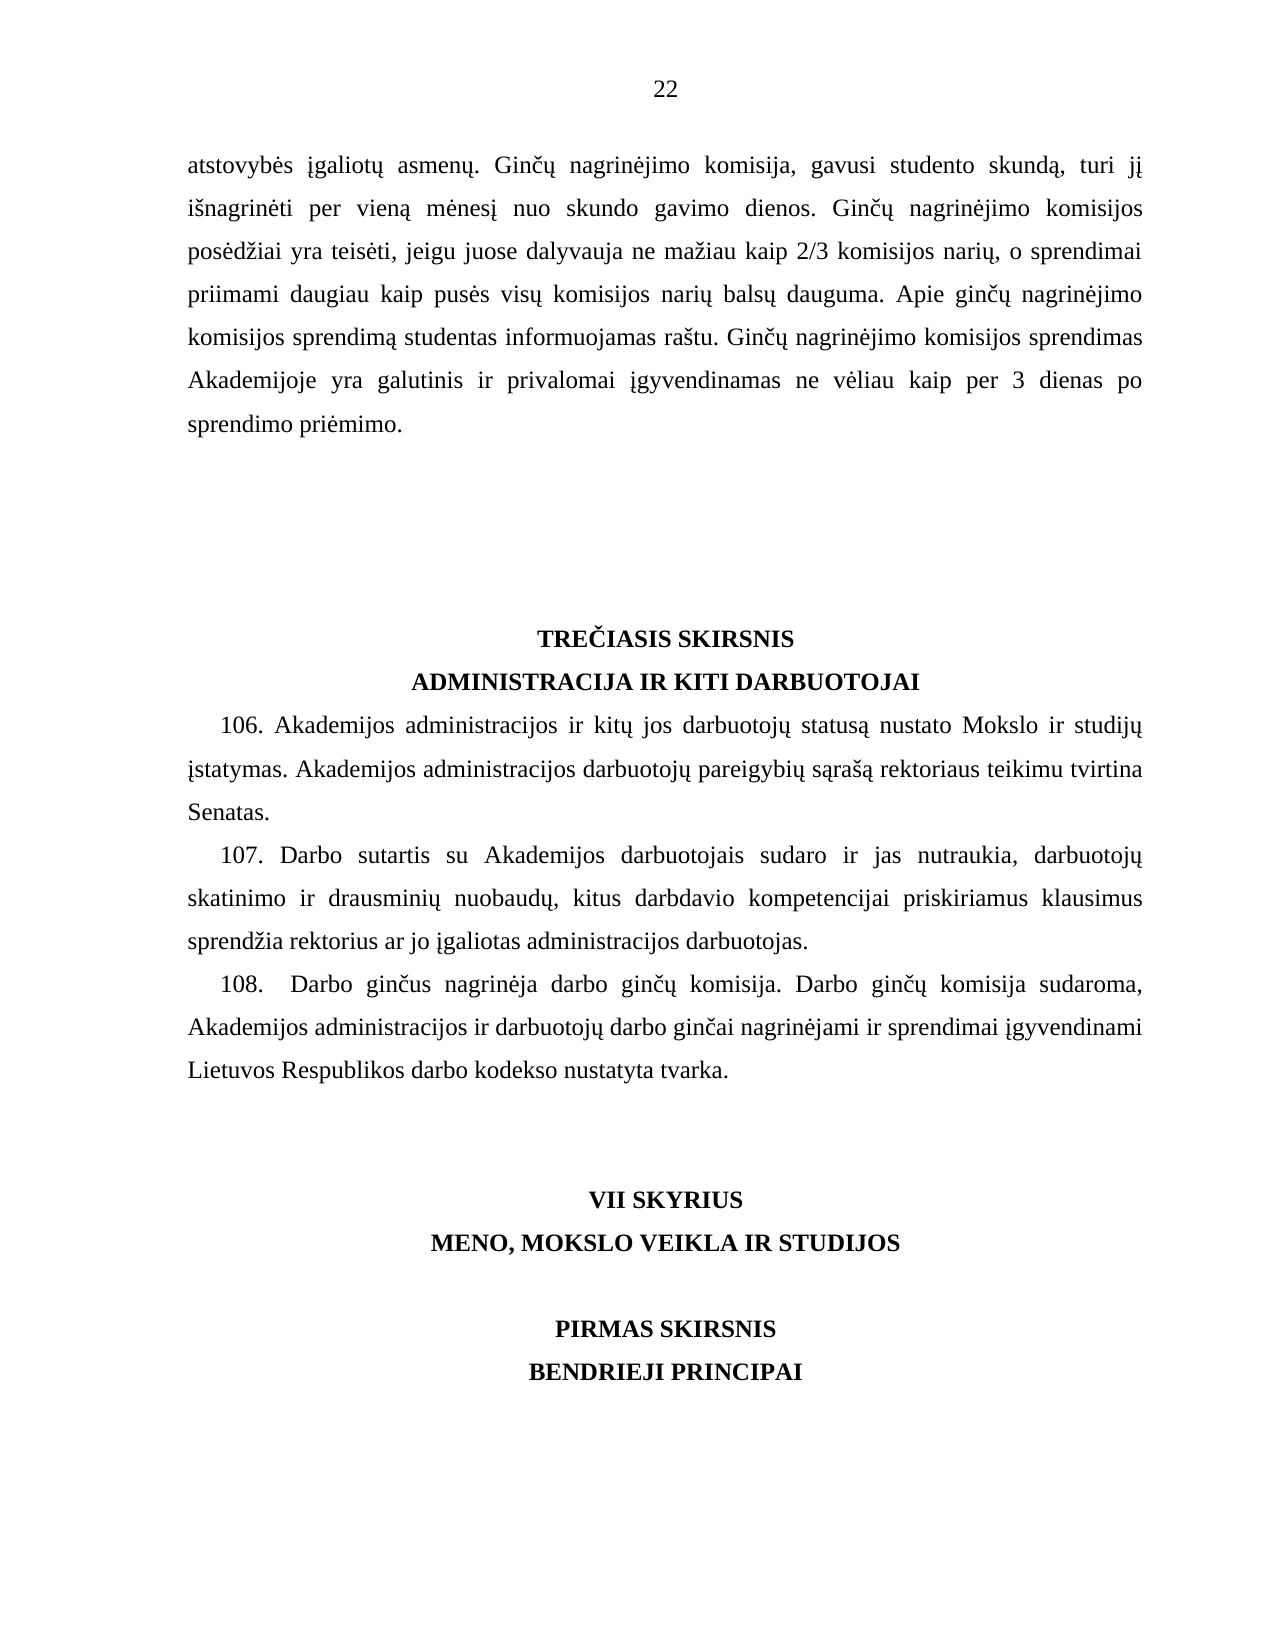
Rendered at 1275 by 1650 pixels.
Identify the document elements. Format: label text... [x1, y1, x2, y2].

text TREČIASIS SKIRSNIS [187, 624, 1144, 653]
text ADMINISTRACIJA IR KITI DARBUOTOJAI [187, 667, 1144, 696]
text 108. Darbo ginčus nagrinėja darbo ginčų komisija. Darbo ginčų komisija sudaroma, Akademijos administracijos ir darbuotojų darbo ginčai nagrinėjami ir sprendimai įgyvendinami Lietuvos Respublikos darbo kodekso nustatyta tvarka. [187, 969, 1144, 1084]
text VII SKYRIUS [187, 1185, 1144, 1214]
text MENO, MOKSLO VEIKLA IR STUDIJOS [187, 1228, 1144, 1257]
text PIRMAS SKIRSNIS [187, 1314, 1144, 1343]
text 106. Akademijos administracijos ir kitų jos darbuotojų statusą nustato Mokslo ir studijų įstatymas. Akademijos administracijos darbuotojų pareigybių sąrašą rektoriaus teikimu tvirtina Senatas. [187, 711, 1144, 826]
text 107. Darbo sutartis su Akademijos darbuotojais sudaro ir jas nutraukia, darbuotojų skatinimo ir drausminių nuobaudų, kitus darbdavio kompetencijai priskiriamus klausimus sprendžia rektorius ar jo įgaliotas administracijos darbuotojas. [187, 840, 1144, 955]
text atstovybės įgaliotų asmenų. Ginčų nagrinėjimo komisija, gavusi studento skundą, turi jį išnagrinėti per vieną mėnesį nuo skundo gavimo dienos. Ginčų nagrinėjimo komisijos posėdžiai yra teisėti, jeigu juose dalyvauja ne mažiau kaip 2/3 komisijos narių, o sprendimai priimami daugiau kaip pusės visų komisijos narių balsų dauguma. Apie ginčų nagrinėjimo komisijos sprendimą studentas informuojamas raštu. Ginčų nagrinėjimo komisijos sprendimas Akademijoje yra galutinis ir privalomai įgyvendinamas ne vėliau kaip per 3 dienas po sprendimo priėmimo. [187, 150, 1144, 437]
text BENDRIEJI PRINCIPAI [187, 1357, 1144, 1386]
